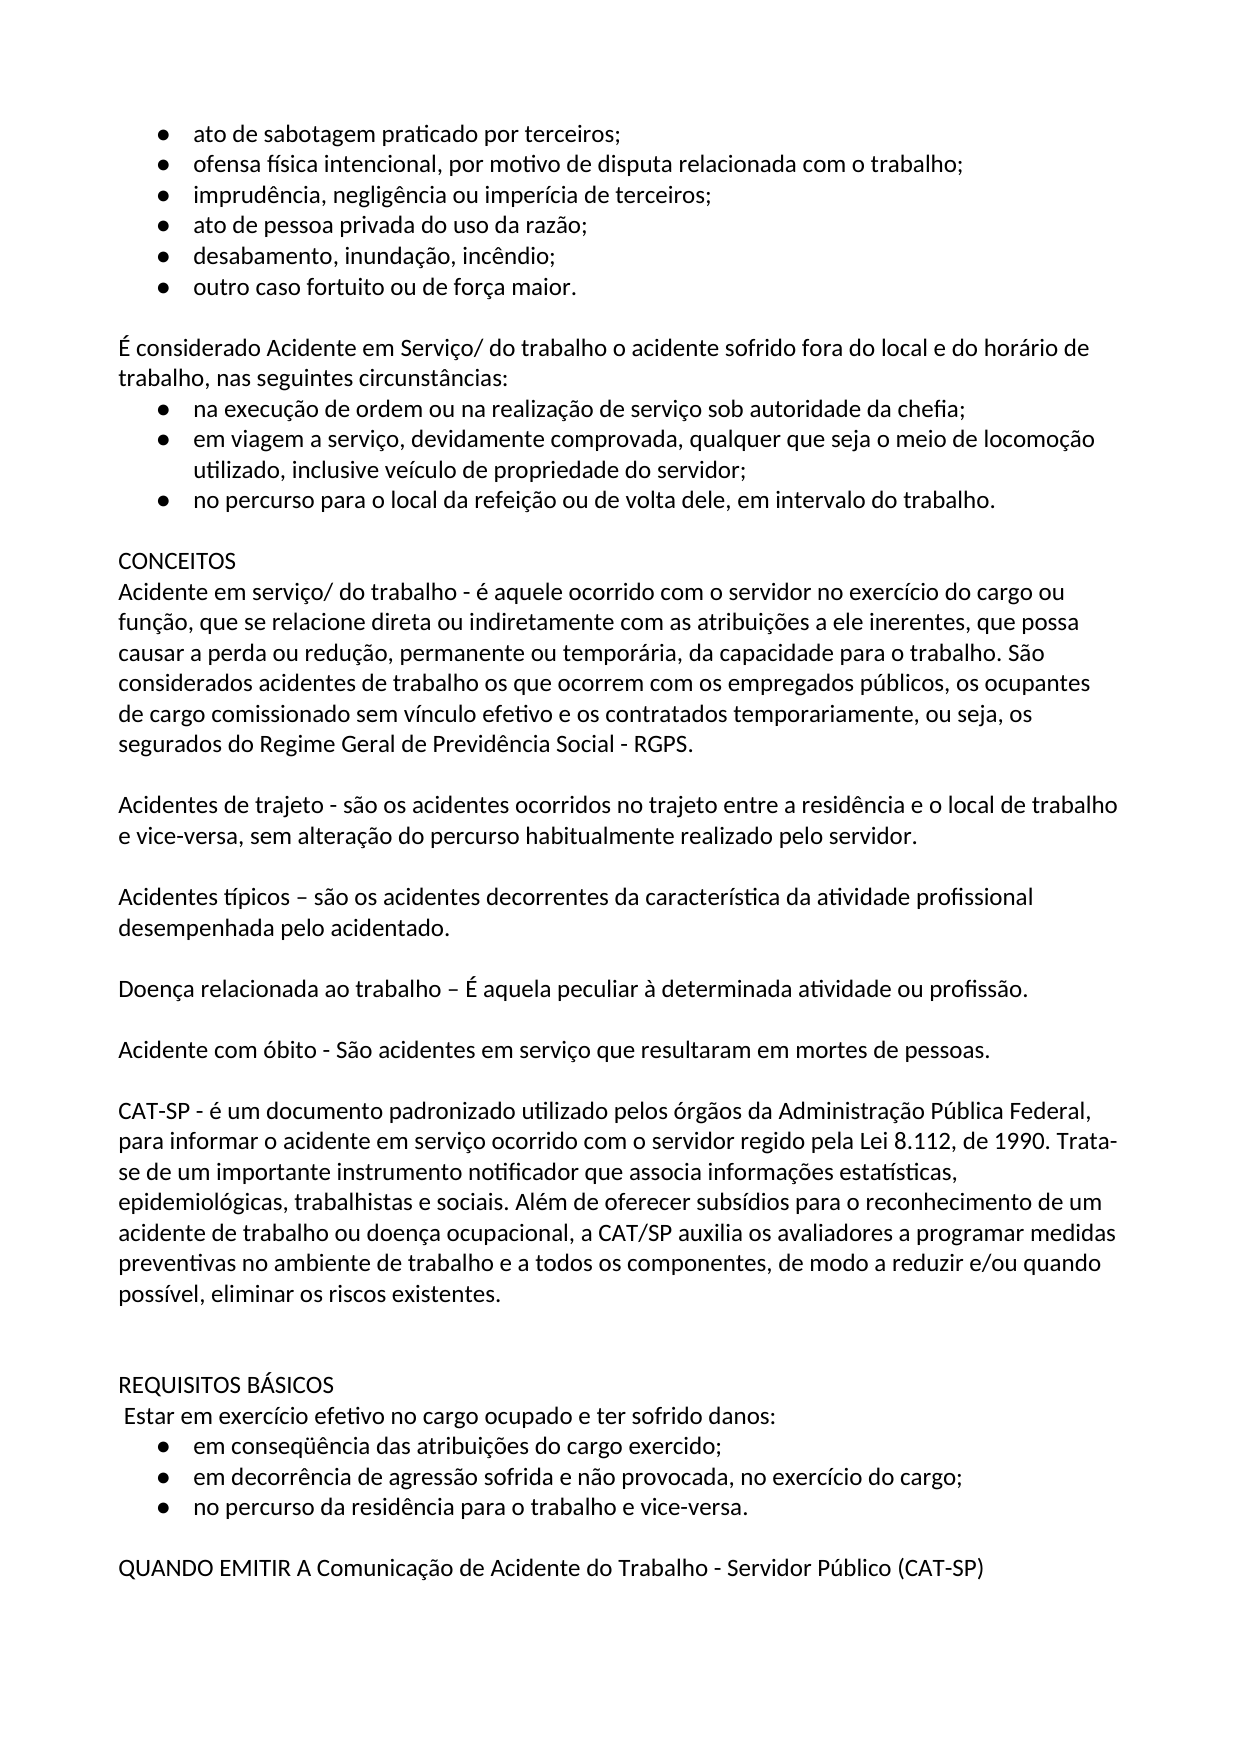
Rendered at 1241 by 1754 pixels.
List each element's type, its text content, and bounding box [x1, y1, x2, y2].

list ato de pessoa privada do uso da razão; [156, 210, 1122, 240]
text Doença relacionada ao trabalho – É aquela peculiar à determinada atividade ou profissão. [118, 973, 1122, 1003]
list no percurso para o local da refeição ou de volta dele, em intervalo do trabalho. [156, 484, 1122, 515]
list imprudência, negligência ou imperícia de terceiros; [156, 179, 1122, 210]
list desabamento, inundação, incêndio; [156, 240, 1122, 271]
text Acidentes de trajeto - são os acidentes ocorridos no trajeto entre a residência e o local de trabalho e vice-versa, sem alteração do percurso habitualmente realizado pelo servidor. [118, 789, 1122, 851]
list na execução de ordem ou na realização de serviço sob autoridade da chefia; [156, 393, 1122, 423]
list em decorrência de agressão sofrida e não provocada, no exercício do cargo; [156, 1461, 1122, 1492]
text REQUISITOS BÁSICOS [118, 1369, 1122, 1400]
list em conseqüência das atribuições do cargo exercido; [156, 1431, 1122, 1461]
list no percurso da residência para o trabalho e vice-versa. [156, 1492, 1122, 1522]
text CONCEITOS [118, 545, 1122, 576]
text É considerado Acidente em Serviço/ do trabalho o acidente sofrido fora do local e do horário de trabalho, nas seguintes circunstâncias: [118, 332, 1122, 393]
list ofensa física intencional, por motivo de disputa relacionada com o trabalho; [156, 149, 1122, 179]
text Estar em exercício efetivo no cargo ocupado e ter sofrido danos: [118, 1400, 1122, 1431]
text Acidente com óbito - São acidentes em serviço que resultaram em mortes de pessoas. [118, 1034, 1122, 1064]
list outro caso fortuito ou de força maior. [156, 271, 1122, 301]
text Acidentes típicos – são os acidentes decorrentes da característica da atividade profissional desempenhada pelo acidentado. [118, 881, 1122, 942]
text QUANDO EMITIR A Comunicação de Acidente do Trabalho - Servidor Público (CAT-SP) [118, 1553, 1122, 1583]
text Acidente em serviço/ do trabalho - é aquele ocorrido com o servidor no exercício do cargo ou função, que se relacione direta ou indiretamente com as atribuições a ele inerentes, que possa causar a perda ou redução, permanente ou temporária, da capacidade para o trabalho. São considerados acidentes de trabalho os que ocorrem com os empregados públicos, os ocupantes de cargo comissionado sem vínculo efetivo e os contratados temporariamente, ou seja, os segurados do Regime Geral de Previdência Social - RGPS. [118, 576, 1122, 759]
list em viagem a serviço, devidamente comprovada, qualquer que seja o meio de locomoção utilizado, inclusive veículo de propriedade do servidor; [156, 423, 1122, 484]
list ato de sabotagem praticado por terceiros; [156, 118, 1122, 149]
text CAT-SP - é um documento padronizado utilizado pelos órgãos da Administração Pública Federal, para informar o acidente em serviço ocorrido com o servidor regido pela Lei 8.112, de 1990. Trata-se de um importante instrumento notificador que associa informações estatísticas, epidemiológicas, trabalhistas e sociais. Além de oferecer subsídios para o reconhecimento de um acidente de trabalho ou doença ocupacional, a CAT/SP auxilia os avaliadores a programar medidas preventivas no ambiente de trabalho e a todos os componentes, de modo a reduzir e/ou quando possível, eliminar os riscos existentes. [118, 1095, 1122, 1308]
